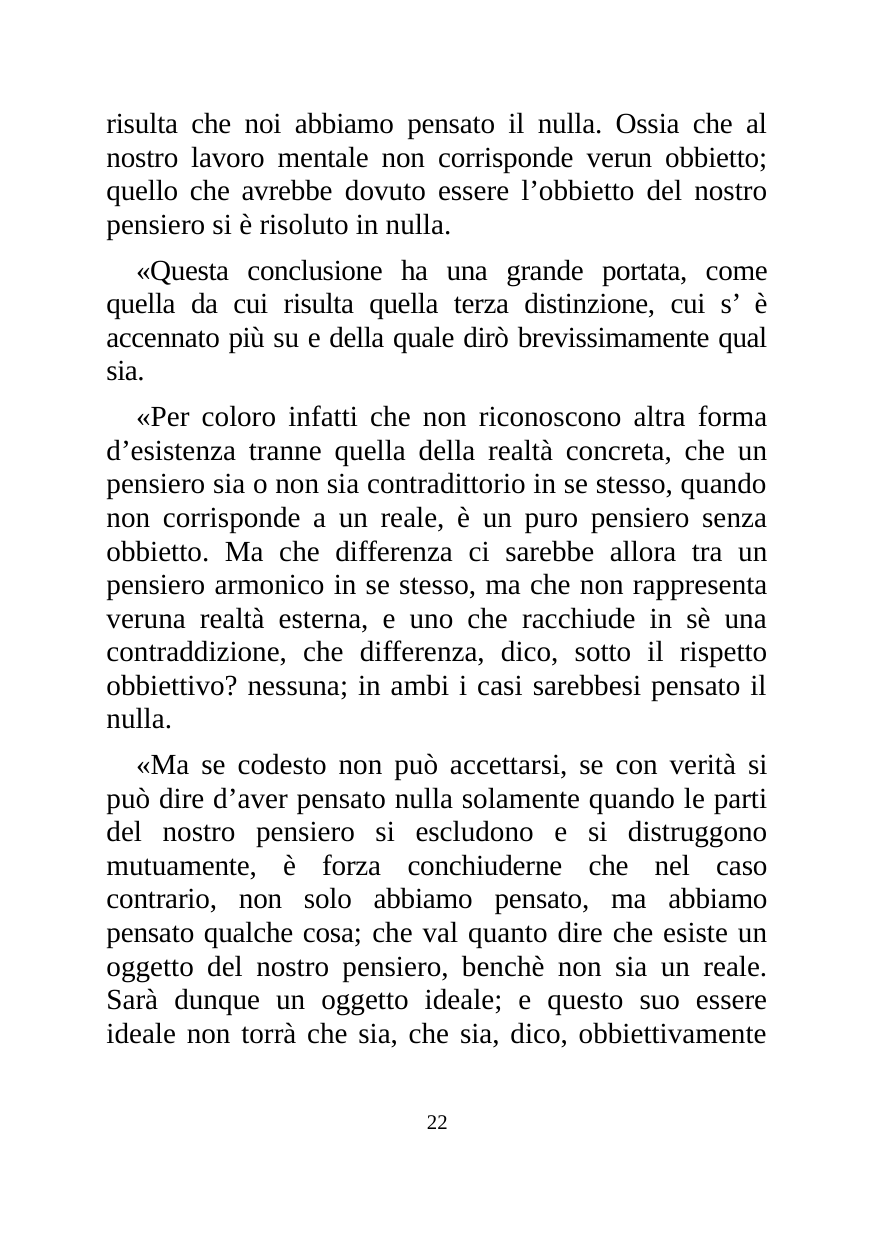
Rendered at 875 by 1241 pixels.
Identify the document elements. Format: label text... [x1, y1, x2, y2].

text risulta che noi abbiamo pensato il nulla. Ossia che al nostro lavoro mentale non corrisponde verun obbietto; quello che avrebbe dovuto essere l’obbietto del nostro pensiero si è risoluto in nulla. [106, 106, 768, 240]
text «Ma se codesto non può accettarsi, se con verità si può dire d’aver pensato nulla solamente quando le parti del nostro pensiero si escludono e si distruggono mutuamente, è forza conchiuderne che nel caso contrario, non solo abbiamo pensato, ma abbiamo pensato qualche cosa; che val quanto dire che esiste un oggetto del nostro pensiero, benchè non sia un reale. Sarà dunque un oggetto ideale; e questo suo essere ideale non torrà che sia, che sia, dico, obbiettivamente [106, 747, 768, 1049]
text «Per coloro infatti che non riconoscono altra forma d’esistenza tranne quella della realtà concreta, che un pensiero sia o non sia contradittorio in se stesso, quando non corrisponde a un reale, è un puro pensiero senza obbietto. Ma che differenza ci sarebbe allora tra un pensiero armonico in se stesso, ma che non rappresenta veruna realtà esterna, e uno che racchiude in sè una contraddizione, che differenza, dico, sotto il rispetto obbiettivo? nessuna; in ambi i casi sarebbesi pensato il nulla. [106, 399, 768, 735]
text «Questa conclusione ha una grande portata, come quella da cui risulta quella terza distinzione, cui s’ è accennato più su e della quale dirò brevissimamente qual sia. [106, 253, 768, 387]
